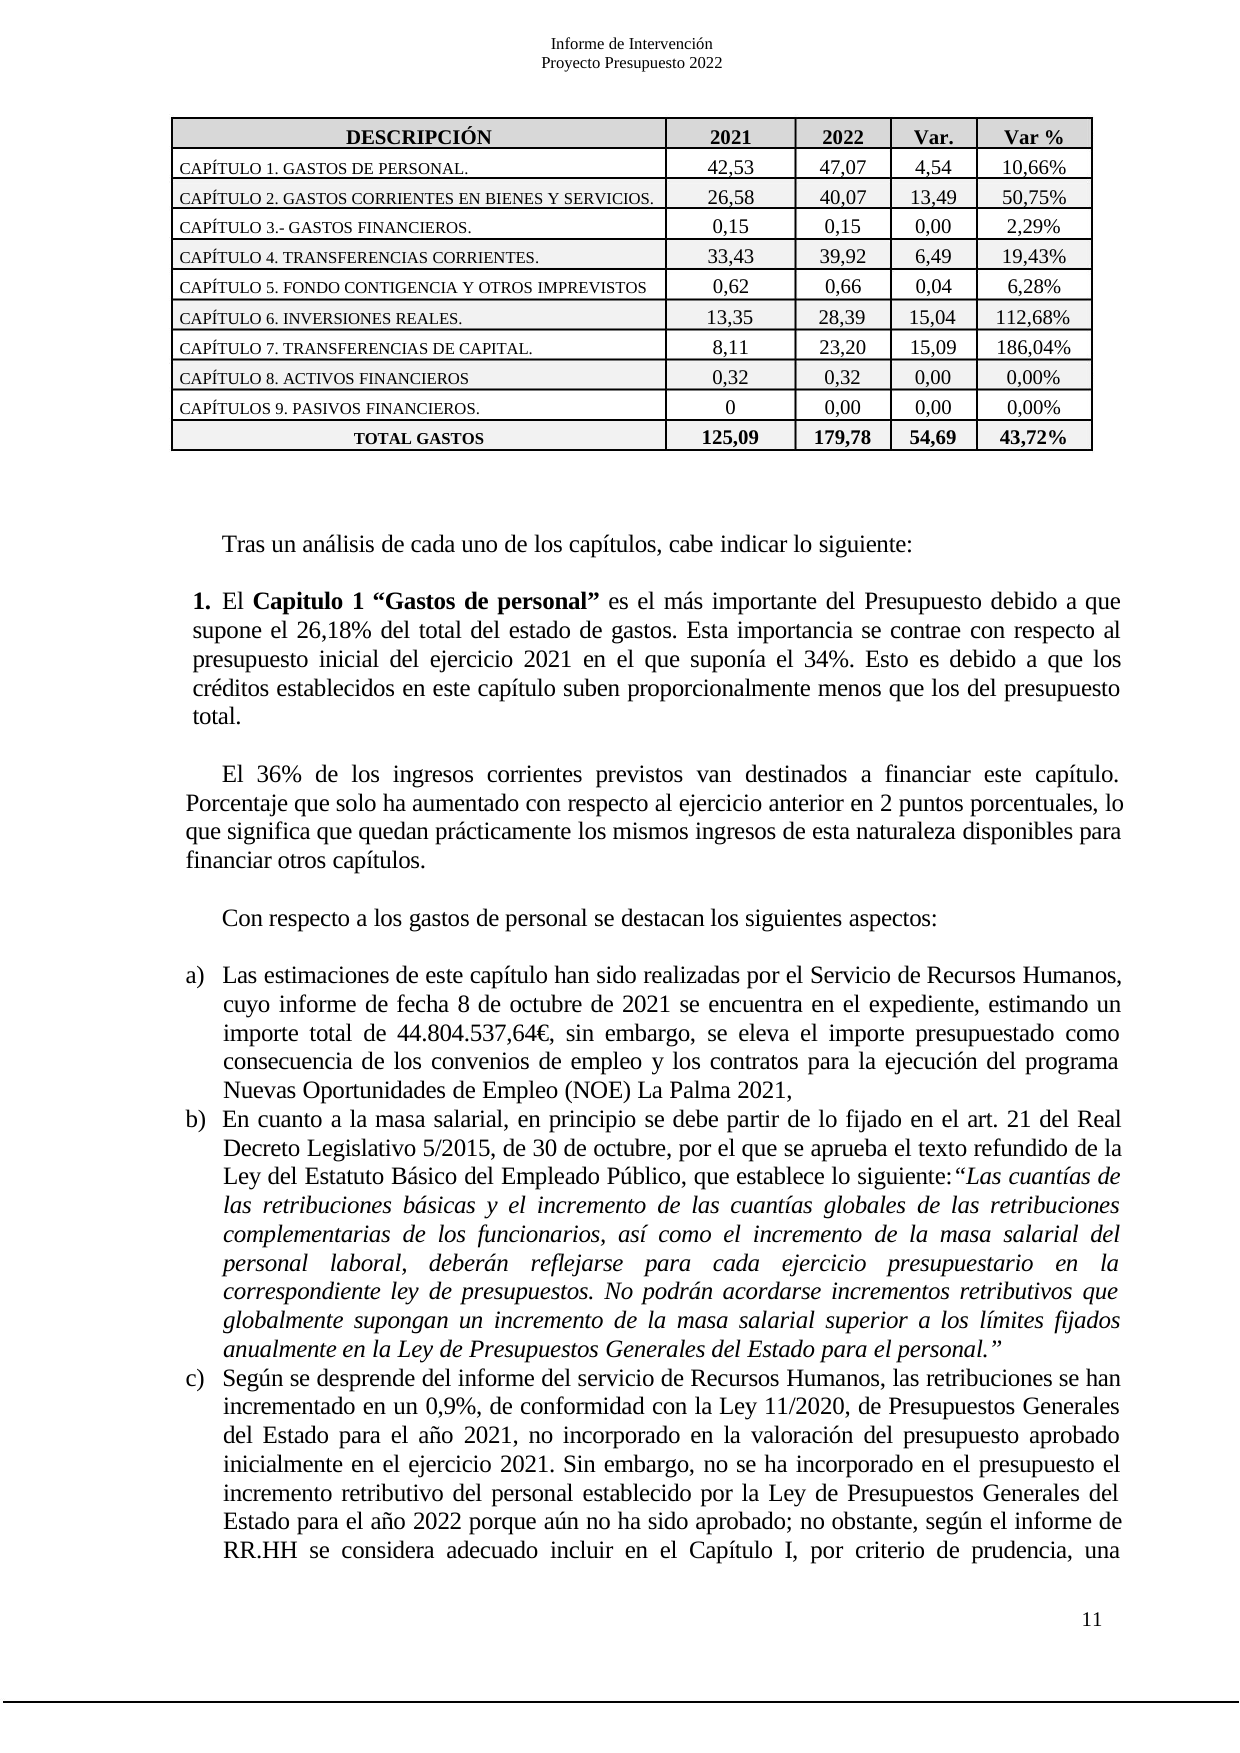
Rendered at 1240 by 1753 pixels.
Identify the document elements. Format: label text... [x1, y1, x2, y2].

text CAPÍTULO 1. GASTOS DE PERSONAL. 42,53 47,07 4,54 10,66% [1095, 155, 1229, 179]
text El 36% de los ingresos corrientes previstos van destinados a financiar este capítulo. Porcentaje que solo ha aumentado con respecto al ejercicio anterior en 2 puntos porcentuales, lo que significa que quedan prácticamente los mismos ingresos de esta naturaleza disponibles para financiar otros capítulos. [185, 759, 1229, 874]
text Informe de Intervención Proyecto Presupuesto 2022 [541, 34, 727, 72]
text CAPÍTULO 4. TRANSFERENCIAS CORRIENTES. 33,43 39,92 6,49 19,43% [1095, 244, 1229, 269]
text CAPÍTULO 7. TRANSFERENCIAS DE CAPITAL. 8,11 23,20 15,09 186,04% [1095, 335, 1229, 359]
text b) En cuanto a la masa salarial, en principio se debe partir de lo fijado en el art. 21 del Real Decreto Legislativo 5/2015, de 30 de octubre, por el que se aprueba el texto refundido de la Ley del Estatuto Básico del Empleado Público, que establece lo siguiente:“Las cuantías de las retribuciones básicas y el incremento de las cuantías globales de las retribuciones complementarias de los funcionarios, así como el incremento de la masa salarial del personal laboral, deberán reflejarse para cada ejercicio presupuestario en la correspondiente ley de presupuestos. No podrán acordarse incrementos retributivos que globalmente supongan un incremento de la masa salarial superior a los límites fijados anualmente en la Ley de Presupuestos Generales del Estado para el personal.” [185, 1104, 1229, 1363]
text CAPÍTULO 2. GASTOS CORRIENTES EN BIENES Y SERVICIOS. 26,58 40,07 13,49 50,75% [1095, 185, 1229, 209]
text CAPÍTULO 5. FONDO CONTIGENCIA Y OTROS IMPREVISTOS 0,62 0,66 0,04 6,28% [1095, 275, 1229, 299]
text 11 [1081, 1607, 1229, 1631]
text Tras un análisis de cada uno de los capítulos, cabe indicar lo siguiente: [222, 529, 1229, 558]
text c) Según se desprende del informe del servicio de Recursos Humanos, las retribuciones se han incrementado en un 0,9%, de conformidad con la Ley 11/2020, de Presupuestos Generales del Estado para el año 2021, no incorporado en la valoración del presupuesto aprobado inicialmente en el ejercicio 2021. Sin embargo, no se ha incorporado en el presupuesto el incremento retributivo del personal establecido por la Ley de Presupuestos Generales del Estado para el año 2022 porque aún no ha sido aprobado; no obstante, según el informe de RR.HH se considera adecuado incluir en el Capítulo I, por criterio de prudencia, una [185, 1363, 1229, 1564]
text CAPÍTULO 6. INVERSIONES REALES. 13,35 28,39 15,04 112,68% [1095, 305, 1229, 329]
text DESCRIPCIÓN 2021 2022 Var. Var % [1095, 125, 1229, 149]
text Con respecto a los gastos de personal se destacan los siguientes aspectos: [222, 903, 1229, 932]
text CAPÍTULO 3.- GASTOS FINANCIEROS. 0,15 0,15 0,00 2,29% [1095, 214, 1229, 239]
text CAPÍTULO 8. ACTIVOS FINANCIEROS 0,32 0,32 0,00 0,00% [1095, 365, 1229, 389]
text CAPÍTULOS 9. PASIVOS FINANCIEROS. 0 0,00 0,00 0,00% [1095, 394, 1229, 419]
text a) Las estimaciones de este capítulo han sido realizadas por el Servicio de Recursos Humanos, cuyo informe de fecha 8 de octubre de 2021 se encuentra en el expediente, estimando un importe total de 44.804.537,64€, sin embargo, se eleva el importe presupuestado como consecuencia de los convenios de empleo y los contratos para la ejecución del programa Nuevas Oportunidades de Empleo (NOE) La Palma 2021, [185, 961, 1229, 1104]
text TOTAL GASTOS 125,09 179,78 54,69 43,72% [1095, 425, 1229, 449]
text 1. El Capitulo 1 “Gastos de personal” es el más importante del Presupuesto debido a que supone el 26,18% del total del estado de gastos. Esta importancia se contrae con respecto al presupuesto inicial del ejercicio 2021 en el que suponía el 34%. Esto es debido a que los créditos establecidos en este capítulo suben proporcionalmente menos que los del presupuesto total. [192, 587, 1229, 731]
